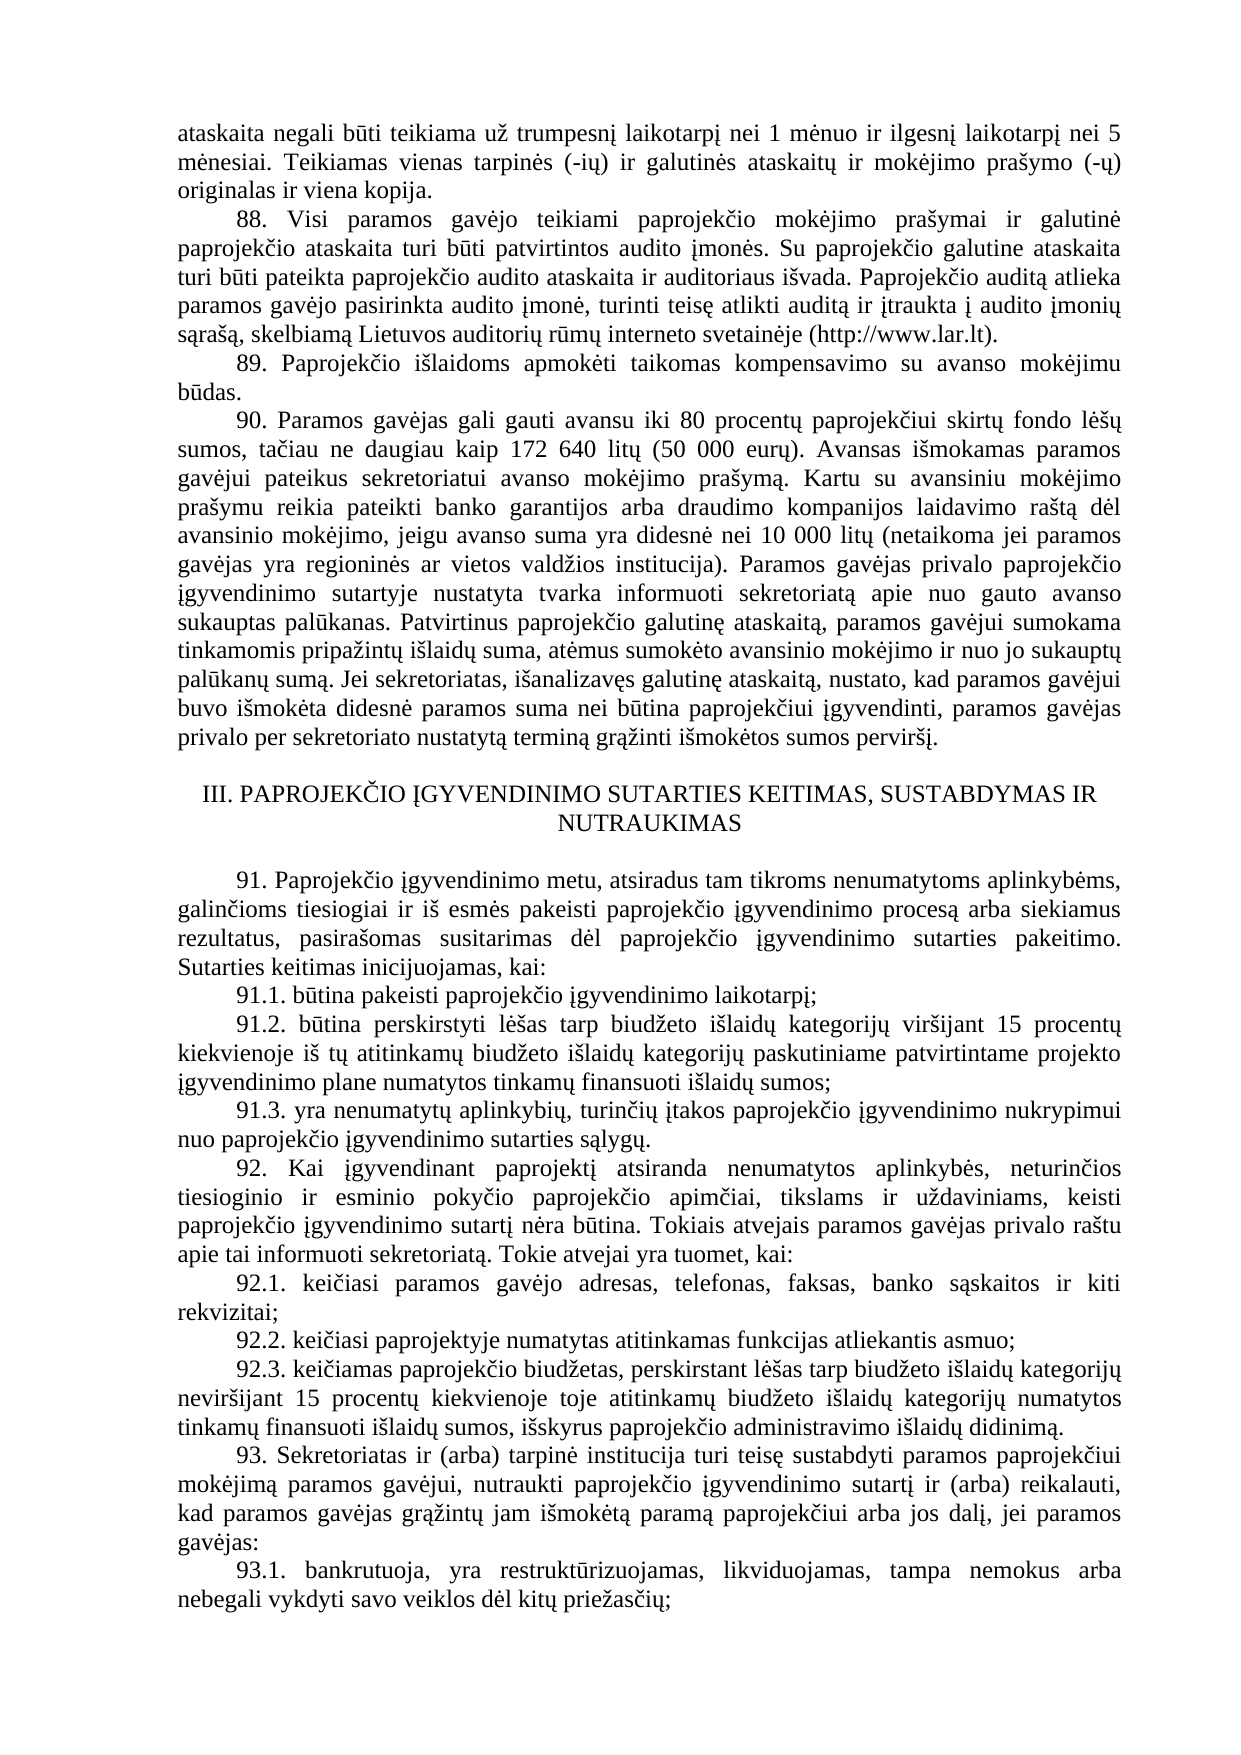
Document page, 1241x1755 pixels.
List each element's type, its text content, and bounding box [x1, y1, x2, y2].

text 89. Paprojekčio išlaidoms apmokėti taikomas kompensavimo su avanso mokėjimu būdas. [177, 348, 1122, 406]
text 92.3. keičiamas paprojekčio biudžetas, perskirstant lėšas tarp biudžeto išlaidų kategorijų neviršijant 15 procentų kiekvienoje toje atitinkamų biudžeto išlaidų kategorijų numatytos tinkamų finansuoti išlaidų sumos, išskyrus paprojekčio administravimo išlaidų didinimą. [177, 1354, 1122, 1441]
text III. PAPROJEKČIO ĮGYVENDINIMO SUTARTIES KEITIMAS, SUSTABDYMAS IR NUTRAUKIMAS [177, 779, 1122, 837]
text 91. Paprojekčio įgyvendinimo metu, atsiradus tam tikroms nenumatytoms aplinkybėms, galinčioms tiesiogiai ir iš esmės pakeisti paprojekčio įgyvendinimo procesą arba siekiamus rezultatus, pasirašomas susitarimas dėl paprojekčio įgyvendinimo sutarties pakeitimo. Sutarties keitimas inicijuojamas, kai: [177, 866, 1122, 981]
text 91.3. yra nenumatytų aplinkybių, turinčių įtakos paprojekčio įgyvendinimo nukrypimui nuo paprojekčio įgyvendinimo sutarties sąlygų. [177, 1096, 1122, 1153]
text 91.1. būtina pakeisti paprojekčio įgyvendinimo laikotarpį; [177, 981, 1122, 1009]
text 93. Sekretoriatas ir (arba) tarpinė institucija turi teisę sustabdyti paramos paprojekčiui mokėjimą paramos gavėjui, nutraukti paprojekčio įgyvendinimo sutartį ir (arba) reikalauti, kad paramos gavėjas grąžintų jam išmokėtą paramą paprojekčiui arba jos dalį, jei paramos gavėjas: [177, 1441, 1122, 1556]
text 92. Kai įgyvendinant paprojektį atsiranda nenumatytos aplinkybės, neturinčios tiesioginio ir esminio pokyčio paprojekčio apimčiai, tikslams ir uždaviniams, keisti paprojekčio įgyvendinimo sutartį nėra būtina. Tokiais atvejais paramos gavėjas privalo raštu apie tai informuoti sekretoriatą. Tokie atvejai yra tuomet, kai: [177, 1153, 1122, 1268]
text 93.1. bankrutuoja, yra restruktūrizuojamas, likviduojamas, tampa nemokus arba nebegali vykdyti savo veiklos dėl kitų priežasčių; [177, 1556, 1122, 1613]
text 92.1. keičiasi paramos gavėjo adresas, telefonas, faksas, banko sąskaitos ir kiti rekvizitai; [177, 1268, 1122, 1326]
text 91.2. būtina perskirstyti lėšas tarp biudžeto išlaidų kategorijų viršijant 15 procentų kiekvienoje iš tų atitinkamų biudžeto išlaidų kategorijų paskutiniame patvirtintame projekto įgyvendinimo plane numatytos tinkamų finansuoti išlaidų sumos; [177, 1009, 1122, 1096]
text ataskaita negali būti teikiama už trumpesnį laikotarpį nei 1 mėnuo ir ilgesnį laikotarpį nei 5 mėnesiai. Teikiamas vienas tarpinės (-ių) ir galutinės ataskaitų ir mokėjimo prašymo (-ų) originalas ir viena kopija. [177, 118, 1122, 204]
text 88. Visi paramos gavėjo teikiami paprojekčio mokėjimo prašymai ir galutinė paprojekčio ataskaita turi būti patvirtintos audito įmonės. Su paprojekčio galutine ataskaita turi būti pateikta paprojekčio audito ataskaita ir auditoriaus išvada. Paprojekčio auditą atlieka paramos gavėjo pasirinkta audito įmonė, turinti teisę atlikti auditą ir įtraukta į audito įmonių sąrašą, skelbiamą Lietuvos auditorių rūmų interneto svetainėje (http://www.lar.lt). [177, 204, 1122, 348]
text 92.2. keičiasi paprojektyje numatytas atitinkamas funkcijas atliekantis asmuo; [177, 1326, 1122, 1354]
text 90. Paramos gavėjas gali gauti avansu iki 80 procentų paprojekčiui skirtų fondo lėšų sumos, tačiau ne daugiau kaip 172 640 litų (50 000 eurų). Avansas išmokamas paramos gavėjui pateikus sekretoriatui avanso mokėjimo prašymą. Kartu su avansiniu mokėjimo prašymu reikia pateikti banko garantijos arba draudimo kompanijos laidavimo raštą dėl avansinio mokėjimo, jeigu avanso suma yra didesnė nei 10 000 litų (netaikoma jei paramos gavėjas yra regioninės ar vietos valdžios institucija). Paramos gavėjas privalo paprojekčio įgyvendinimo sutartyje nustatyta tvarka informuoti sekretoriatą apie nuo gauto avanso sukauptas palūkanas. Patvirtinus paprojekčio galutinę ataskaitą, paramos gavėjui sumokama tinkamomis pripažintų išlaidų suma, atėmus sumokėto avansinio mokėjimo ir nuo jo sukauptų palūkanų sumą. Jei sekretoriatas, išanalizavęs galutinę ataskaitą, nustato, kad paramos gavėjui buvo išmokėta didesnė paramos suma nei būtina paprojekčiui įgyvendinti, paramos gavėjas privalo per sekretoriato nustatytą terminą grąžinti išmokėtos sumos perviršį. [177, 406, 1122, 751]
